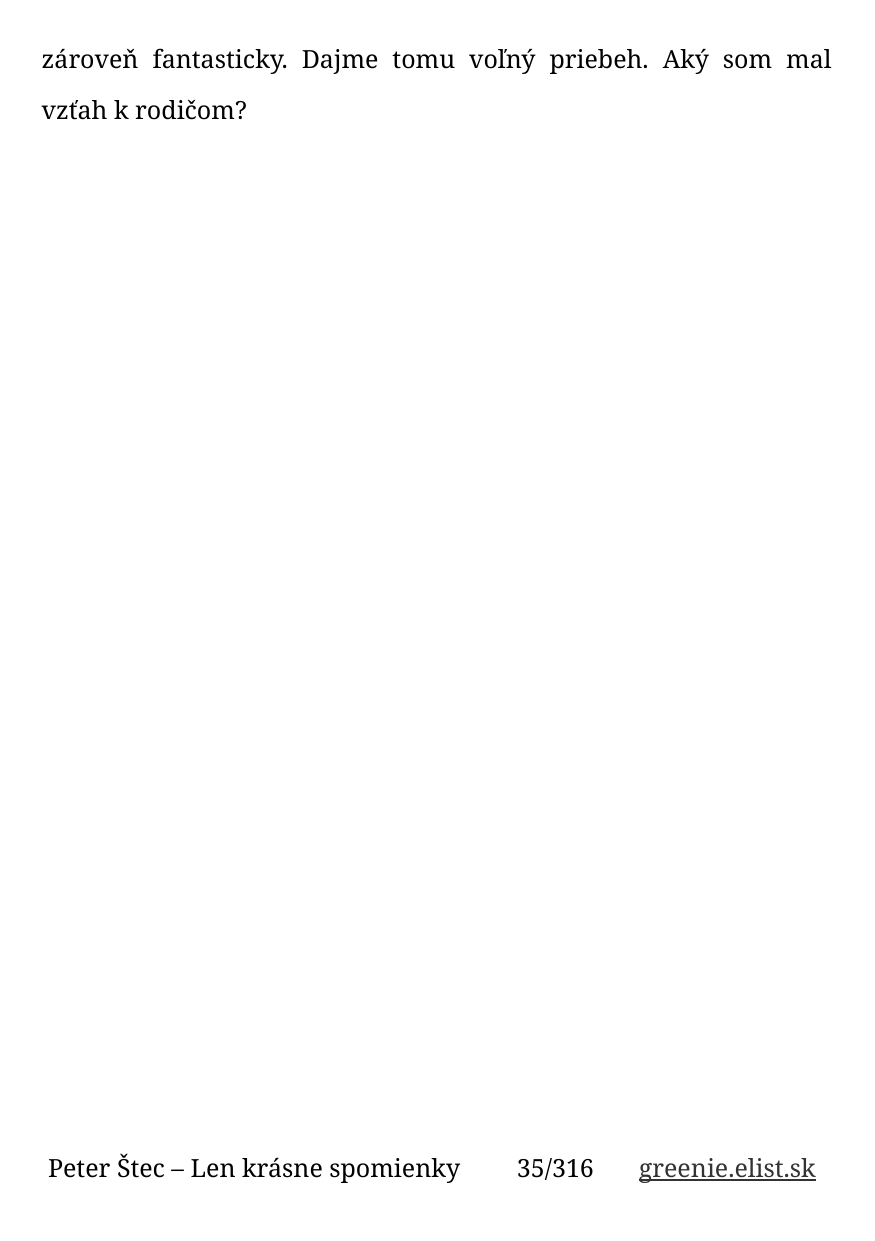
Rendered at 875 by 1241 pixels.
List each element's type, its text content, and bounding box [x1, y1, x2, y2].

text zároveň fantasticky. Dajme tomu voľný priebeh. Aký som mal vzťah k rodičom? [41, 41, 833, 126]
